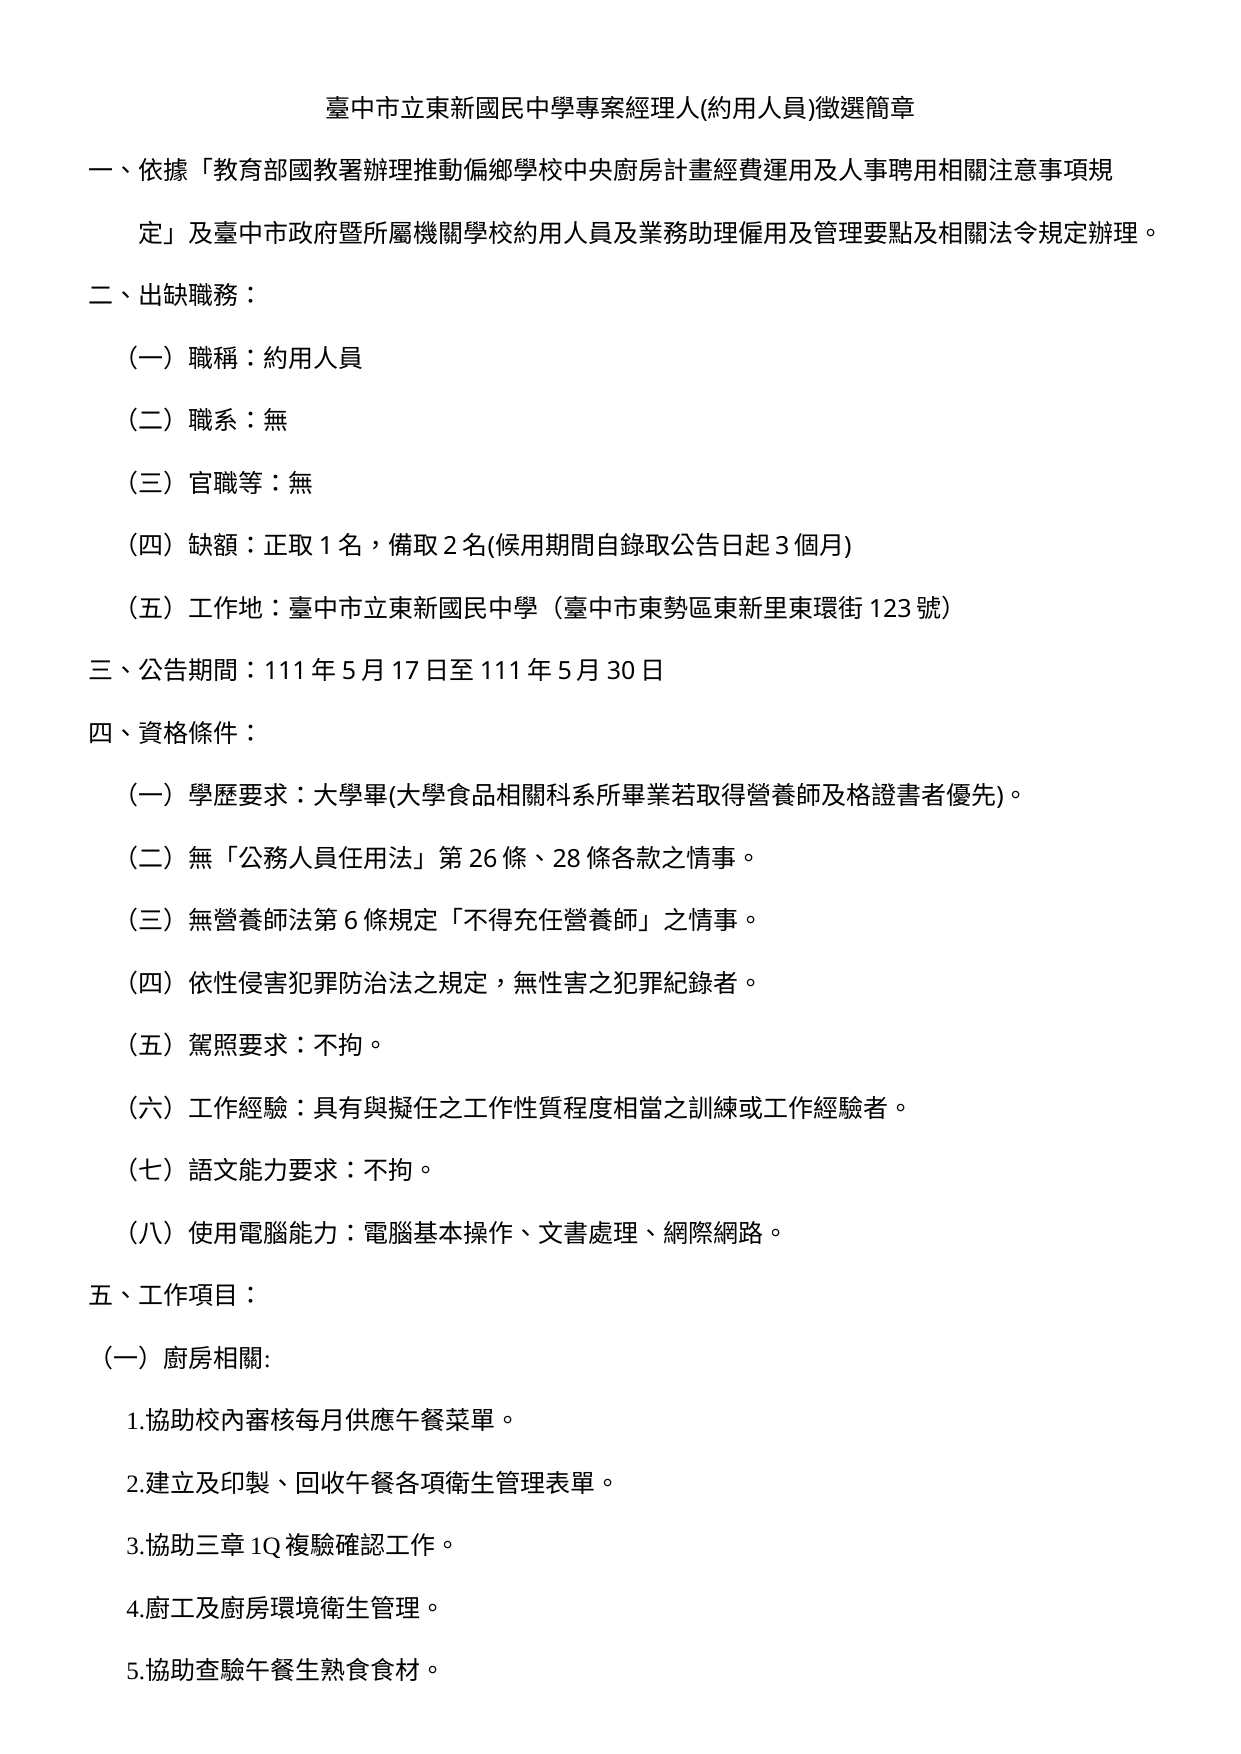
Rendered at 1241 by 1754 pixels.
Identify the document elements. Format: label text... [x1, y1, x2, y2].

text 二、出缺職務： [89, 252, 1152, 314]
text 5.協助查驗午餐生熟食食材。 [89, 1627, 1152, 1689]
text （七）語文能力要求：不拘。 [89, 1127, 1152, 1189]
text （六）工作經驗：具有與擬任之工作性質程度相當之訓練或工作經驗者。 [89, 1064, 1152, 1127]
text 一、依據「教育部國教署辦理推動偏鄉學校中央廚房計畫經費運用及人事聘用相關注意事項規定」及臺中市政府暨所屬機關學校約用人員及業務助理僱用及管理要點及相關法令規定辦理。 [89, 127, 1152, 252]
text 4.廚工及廚房環境衛生管理。 [89, 1564, 1152, 1627]
text 五、工作項目： [89, 1252, 1152, 1314]
text （一）職稱：約用人員 [89, 314, 1152, 377]
text （一）學歷要求：大學畢(大學食品相關科系所畢業若取得營養師及格證書者優先)。 [114, 752, 1152, 814]
text 四、資格條件： [89, 689, 1152, 752]
text 3.協助三章1Q複驗確認工作。 [89, 1502, 1152, 1564]
text （五）工作地：臺中市立東新國民中學（臺中市東勢區東新里東環街123號） [89, 564, 1152, 627]
text （三）官職等：無 [89, 439, 1152, 502]
text （五）駕照要求：不拘。 [89, 1002, 1152, 1064]
text （四）缺額：正取1名，備取2名(候用期間自錄取公告日起3個月) [89, 502, 1152, 564]
text 1.協助校內審核每月供應午餐菜單。 [89, 1377, 1152, 1439]
text 臺中市立東新國民中學專案經理人(約用人員)徵選簡章 [89, 64, 1152, 127]
text 2.建立及印製、回收午餐各項衛生管理表單。 [89, 1439, 1152, 1502]
text （八）使用電腦能力：電腦基本操作、文書處理、網際網路。 [89, 1189, 1152, 1252]
text （四）依性侵害犯罪防治法之規定，無性害之犯罪紀錄者。 [114, 939, 1152, 1002]
text （一）廚房相關: [89, 1314, 1152, 1377]
text （三）無營養師法第6條規定「不得充任營養師」之情事。 [114, 877, 1152, 939]
text （二）無「公務人員任用法」第26條、28條各款之情事。 [114, 814, 1152, 877]
text 三、公告期間：111年5月17日至111年5月30日 [89, 627, 1152, 689]
text （二）職系：無 [89, 377, 1152, 439]
